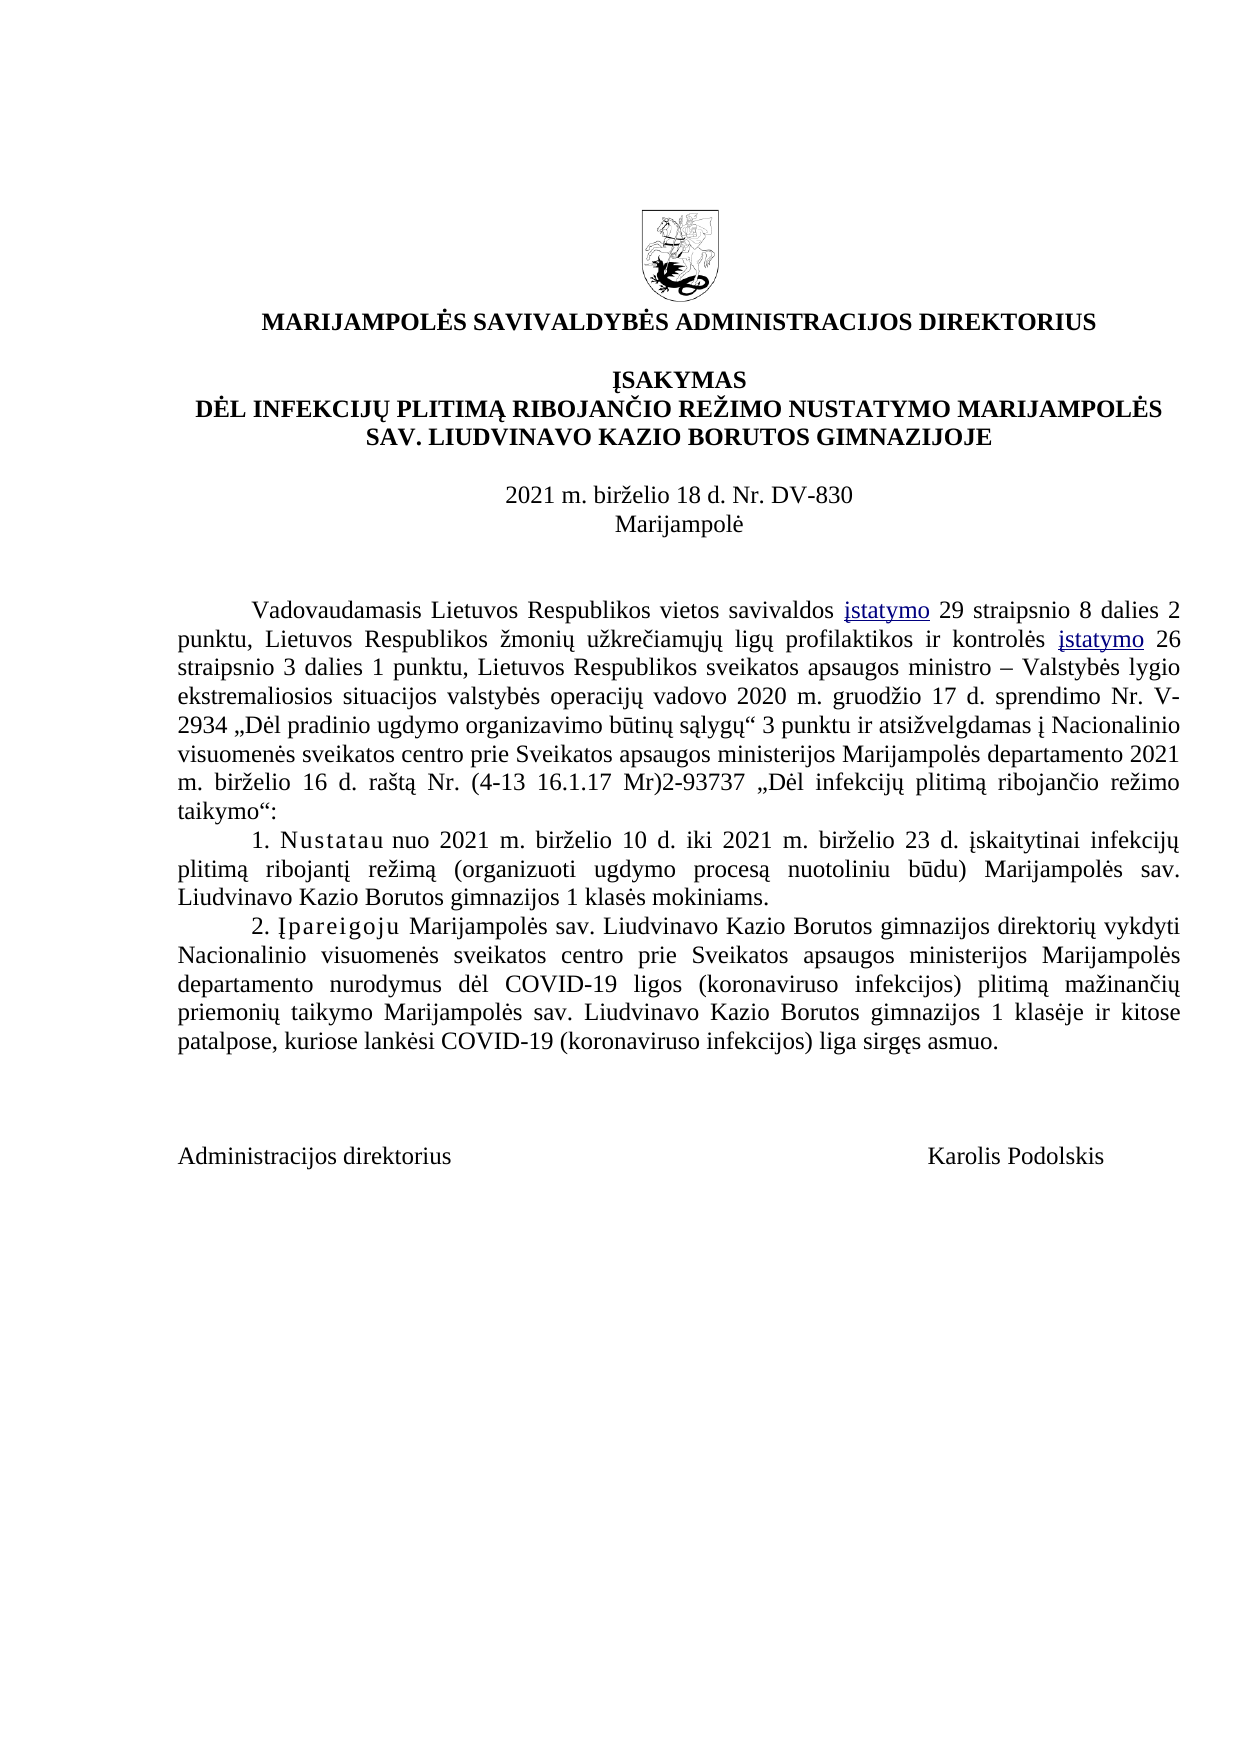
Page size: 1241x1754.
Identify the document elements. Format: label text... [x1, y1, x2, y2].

text 1. Nustatau nuo 2021 m. birželio 10 d. iki 2021 m. birželio 23 d. įskaitytinai infekcijų plitimą ribojantį režimą (organizuoti ugdymo procesą nuotoliniu būdu) Marijampolės sav. Liudvinavo Kazio Borutos gimnazijos 1 klasės mokiniams. [177, 825, 1181, 911]
text Administracijos direktorius Karolis Podolskis [177, 1141, 1181, 1170]
text Marijampolė [177, 509, 1181, 537]
text MARIJAMPOLĖS SAVIVALDYBĖS ADMINISTRACIJOS DIREKTORIUS [177, 307, 1181, 336]
text Vadovaudamasis Lietuvos Respublikos vietos savivaldos įstatymo 29 straipsnio 8 dalies 2 punktu, Lietuvos Respublikos žmonių užkrečiamųjų ligų profilaktikos ir kontrolės įstatymo 26 straipsnio 3 dalies 1 punktu, Lietuvos Respublikos sveikatos apsaugos ministro – Valstybės lygio ekstremaliosios situacijos valstybės operacijų vadovo 2020 m. gruodžio 17 d. sprendimo Nr. V-2934 „Dėl pradinio ugdymo organizavimo būtinų sąlygų“ 3 punktu ir atsižvelgdamas į Nacionalinio visuomenės sveikatos centro prie Sveikatos apsaugos ministerijos Marijampolės departamento 2021 m. birželio 16 d. raštą Nr. (4-13 16.1.17 Mr)2-93737 „Dėl infekcijų plitimą ribojančio režimo taikymo“: [177, 595, 1181, 825]
text 2021 m. birželio 18 d. Nr. DV-830 [177, 480, 1181, 509]
text ĮSAKYMAS [177, 365, 1181, 394]
text 2. Įpareigoju Marijampolės sav. Liudvinavo Kazio Borutos gimnazijos direktorių vykdyti Nacionalinio visuomenės sveikatos centro prie Sveikatos apsaugos ministerijos Marijampolės departamento nurodymus dėl COVID-19 ligos (koronaviruso infekcijos) plitimą mažinančių priemonių taikymo Marijampolės sav. Liudvinavo Kazio Borutos gimnazijos 1 klasėje ir kitose patalpose, kuriose lankėsi COVID-19 (koronaviruso infekcijos) liga sirgęs asmuo. [177, 911, 1181, 1055]
text DĖL INFEKCIJŲ PLITIMĄ RIBOJANČIO REŽIMO NUSTATYMO MARIJAMPOLĖS SAV. LIUDVINAVO KAZIO BORUTOS GIMNAZIJOJE [177, 394, 1181, 451]
